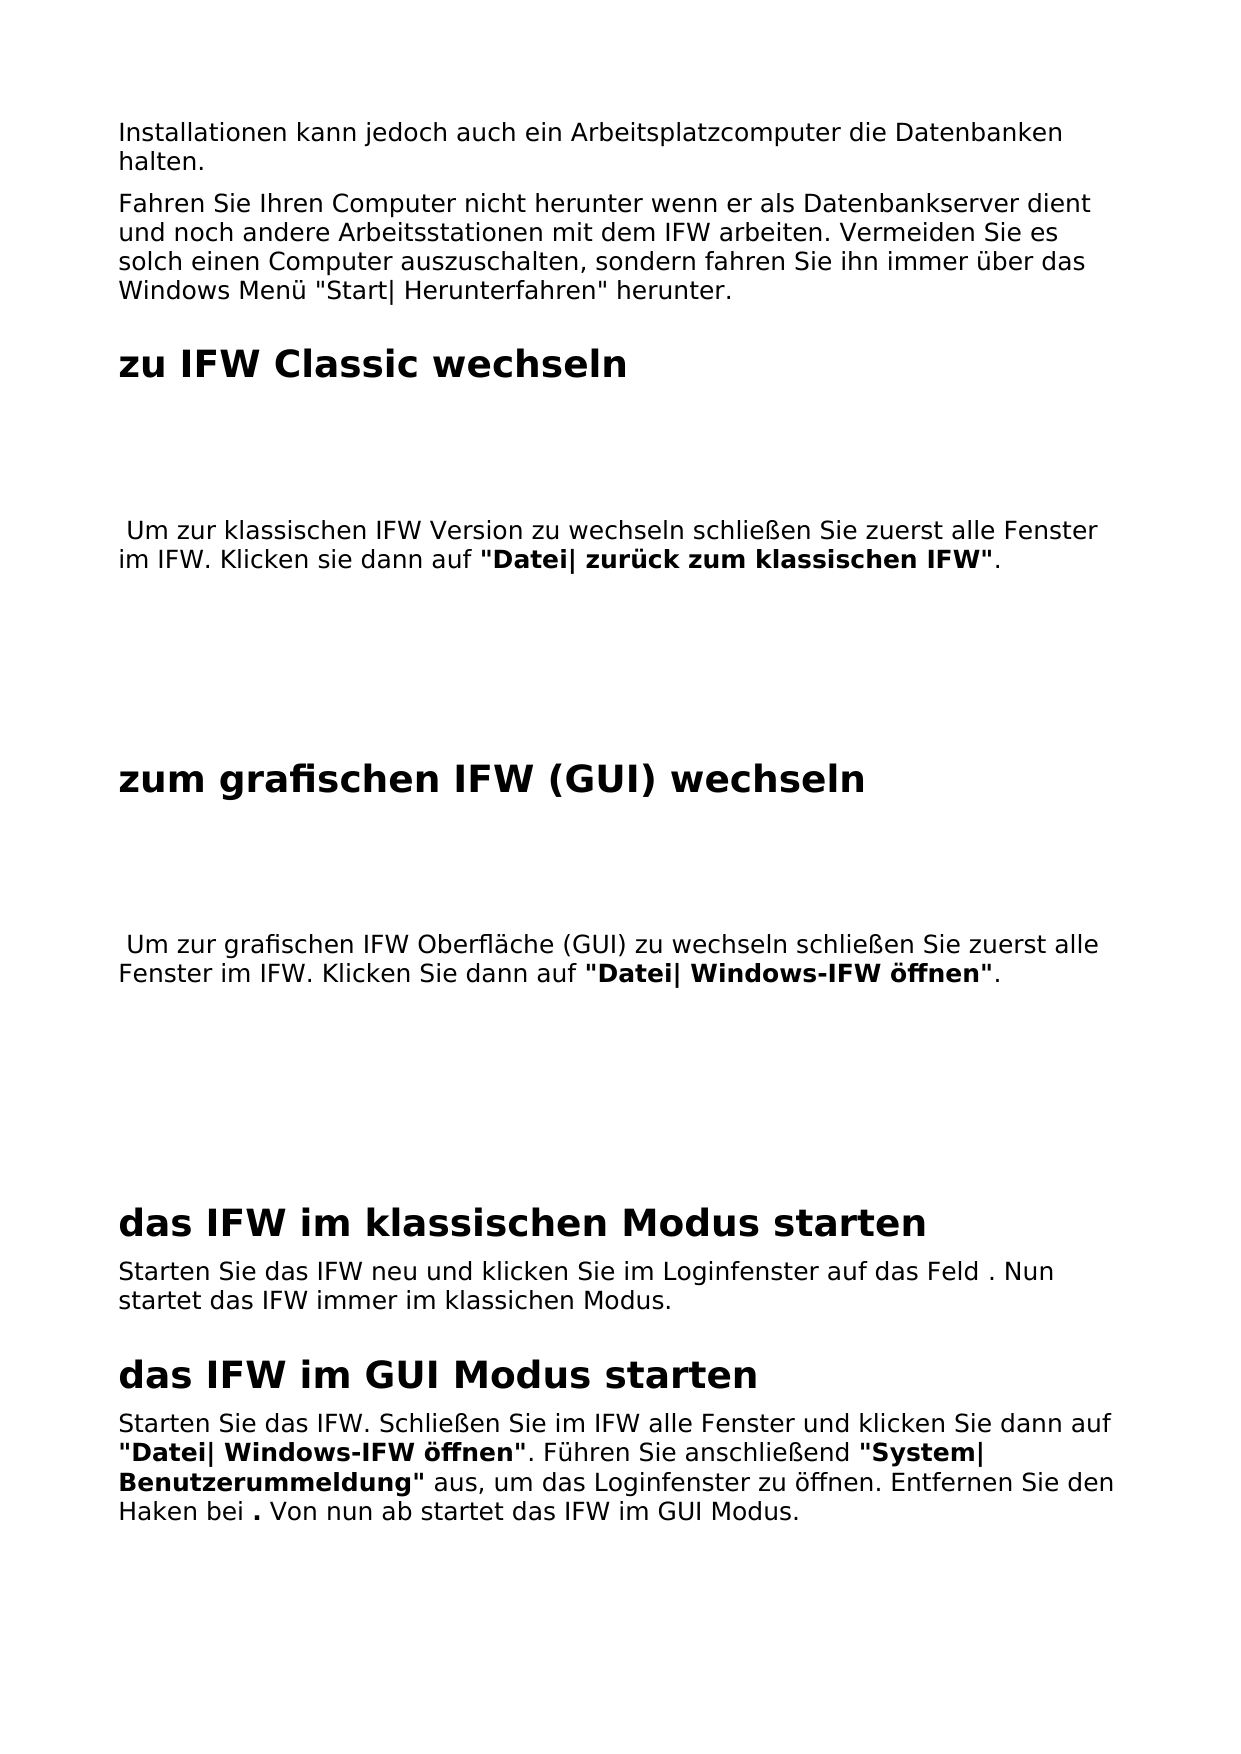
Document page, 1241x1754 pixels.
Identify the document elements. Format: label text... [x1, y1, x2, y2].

subtitle das IFW im klassischen Modus starten [118, 1201, 1122, 1245]
text Installationen kann jedoch auch ein Arbeitsplatzcomputer die Datenbanken halten. [118, 118, 1122, 176]
subtitle das IFW im GUI Modus starten [118, 1353, 1122, 1397]
text Starten Sie das IFW. Schließen Sie im IFW alle Fenster und klicken Sie dann auf "Datei| Windows-IFW öffnen". Führen Sie anschließend "System| Benutzerummeldung" aus, um das Loginfenster zu öffnen. Entfernen Sie den Haken bei . Von nun ab startet das IFW im GUI Modus. [118, 1409, 1122, 1526]
subtitle zum grafischen IFW (GUI) wechseln [118, 758, 1122, 801]
text Starten Sie das IFW neu und klicken Sie im Loginfenster auf das Feld . Nun startet das IFW immer im klassichen Modus. [118, 1257, 1122, 1316]
subtitle zu IFW Classic wechseln [118, 343, 1122, 387]
text Um zur grafischen IFW Oberfläche (GUI) zu wechseln schließen Sie zuerst alle Fenster im IFW. Klicken Sie dann auf "Datei| Windows-IFW öffnen". [118, 814, 1122, 1164]
text Fahren Sie Ihren Computer nicht herunter wenn er als Datenbankserver dient und noch andere Arbeitsstationen mit dem IFW arbeiten. Vermeiden Sie es solch einen Computer auszuschalten, sondern fahren Sie ihn immer über das Windows Menü "Start| Herunterfahren" herunter. [118, 189, 1122, 306]
text Um zur klassischen IFW Version zu wechseln schließen Sie zuerst alle Fenster im IFW. Klicken sie dann auf "Datei| zurück zum klassischen IFW". [118, 399, 1122, 720]
